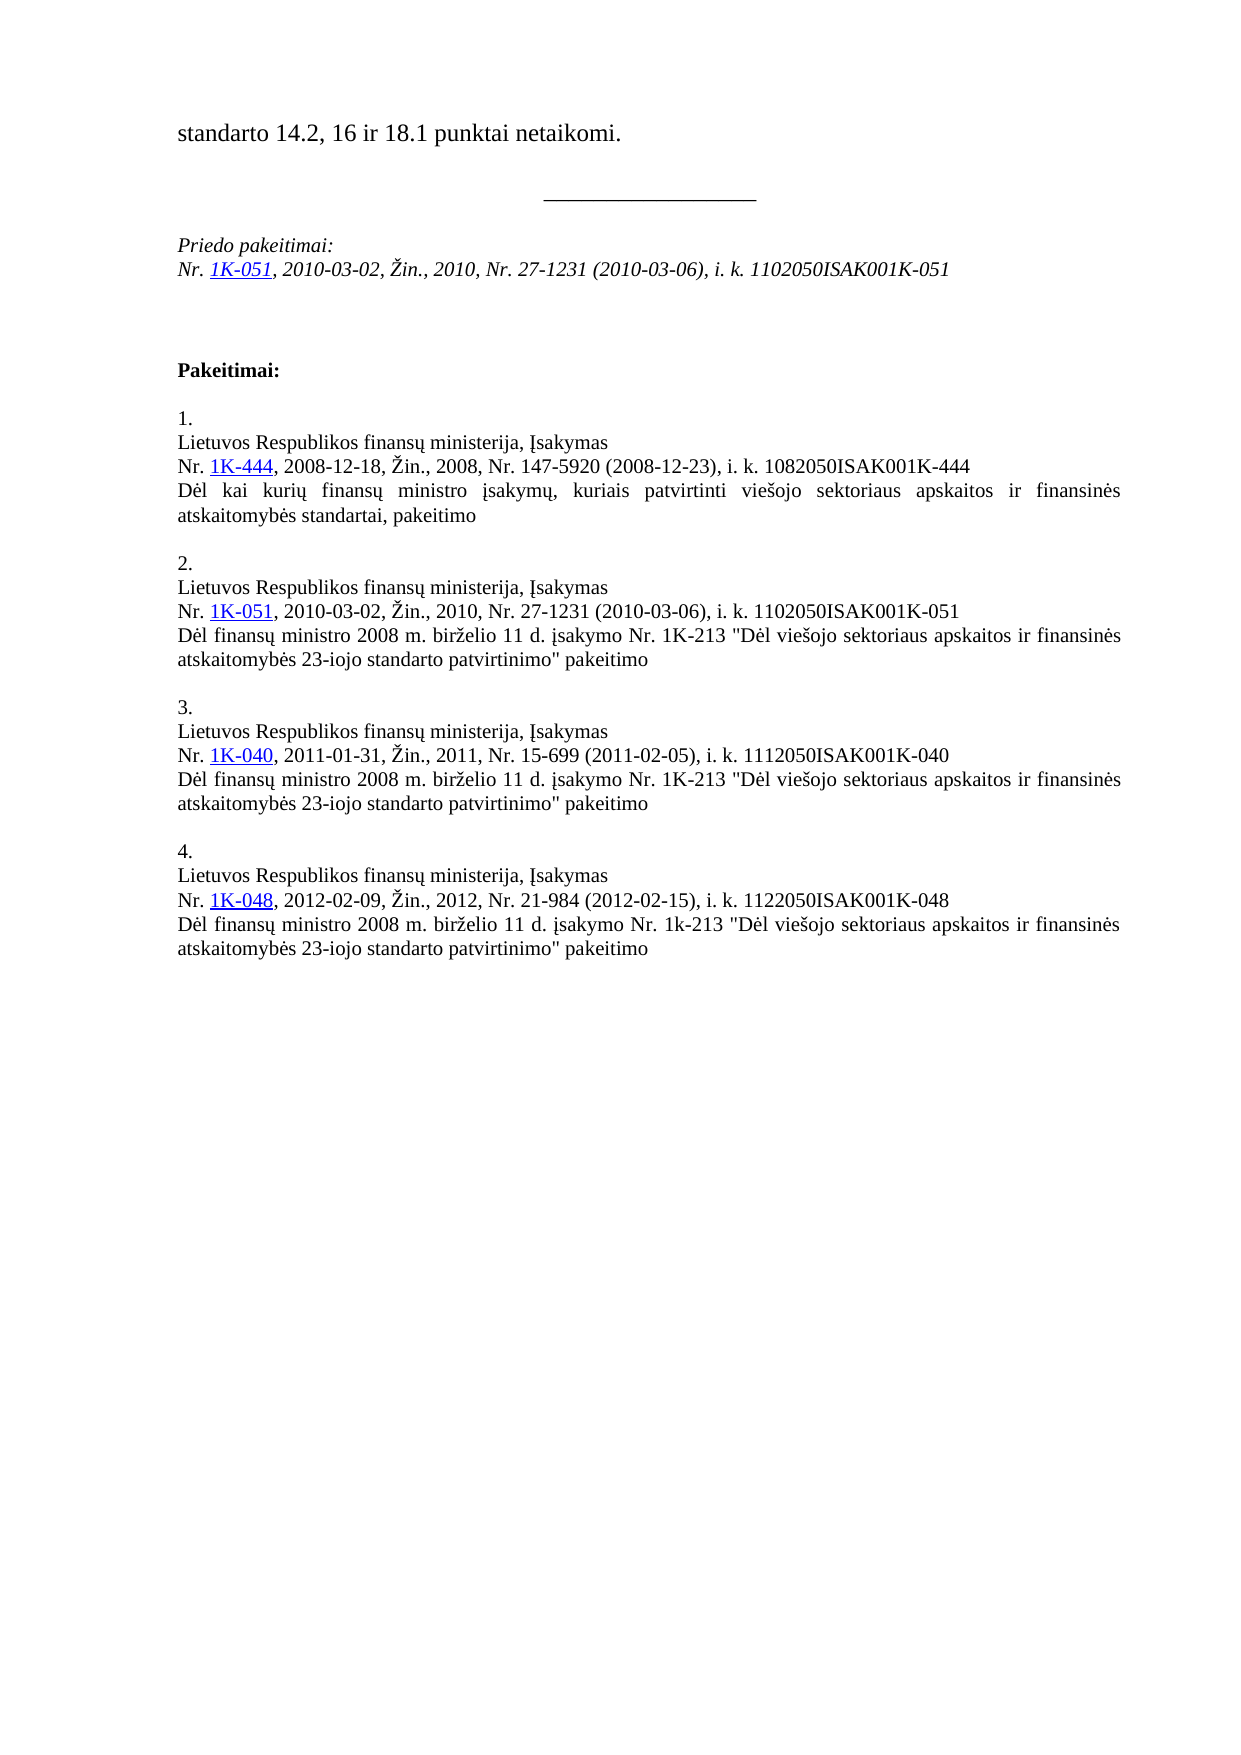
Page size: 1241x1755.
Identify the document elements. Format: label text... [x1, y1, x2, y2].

text Dėl finansų ministro 2008 m. birželio 11 d. įsakymo Nr. 1K-213 "Dėl viešojo sektoriaus apskaitos ir finansinės atskaitomybės 23-iojo standarto patvirtinimo" pakeitimo [177, 767, 1122, 815]
text Pakeitimai: [177, 358, 1122, 382]
text Lietuvos Respublikos finansų ministerija, Įsakymas [177, 719, 1122, 743]
text Lietuvos Respublikos finansų ministerija, Įsakymas [177, 575, 1122, 599]
text Nr. 1K-040, 2011-01-31, Žin., 2011, Nr. 15-699 (2011-02-05), i. k. 1112050ISAK001K-040 [177, 743, 1122, 767]
text 1. [177, 406, 1122, 430]
text 3. [177, 695, 1122, 719]
text Lietuvos Respublikos finansų ministerija, Įsakymas [177, 430, 1122, 454]
text Nr. 1K-051, 2010-03-02, Žin., 2010, Nr. 27-1231 (2010-03-06), i. k. 1102050ISAK001K-051 [177, 599, 1122, 623]
text Lietuvos Respublikos finansų ministerija, Įsakymas [177, 863, 1122, 887]
text _________________ [177, 176, 1122, 204]
text Nr. 1K-048, 2012-02-09, Žin., 2012, Nr. 21-984 (2012-02-15), i. k. 1122050ISAK001K-048 [177, 887, 1122, 912]
text Dėl finansų ministro 2008 m. birželio 11 d. įsakymo Nr. 1k-213 "Dėl viešojo sektoriaus apskaitos ir finansinės atskaitomybės 23-iojo standarto patvirtinimo" pakeitimo [177, 912, 1122, 960]
text Dėl finansų ministro 2008 m. birželio 11 d. įsakymo Nr. 1K-213 "Dėl viešojo sektoriaus apskaitos ir finansinės atskaitomybės 23-iojo standarto patvirtinimo" pakeitimo [177, 623, 1122, 671]
text standarto 14.2, 16 ir 18.1 punktai netaikomi. [177, 118, 1122, 147]
text Nr. 1K-051, 2010-03-02, Žin., 2010, Nr. 27-1231 (2010-03-06), i. k. 1102050ISAK001K-051 [177, 257, 1122, 281]
text 2. [177, 551, 1122, 575]
text Nr. 1K-444, 2008-12-18, Žin., 2008, Nr. 147-5920 (2008-12-23), i. k. 1082050ISAK001K-444 [177, 454, 1122, 478]
text Priedo pakeitimai: [177, 233, 1122, 257]
text 4. [177, 839, 1122, 863]
text Dėl kai kurių finansų ministro įsakymų, kuriais patvirtinti viešojo sektoriaus apskaitos ir finansinės atskaitomybės standartai, pakeitimo [177, 478, 1122, 527]
